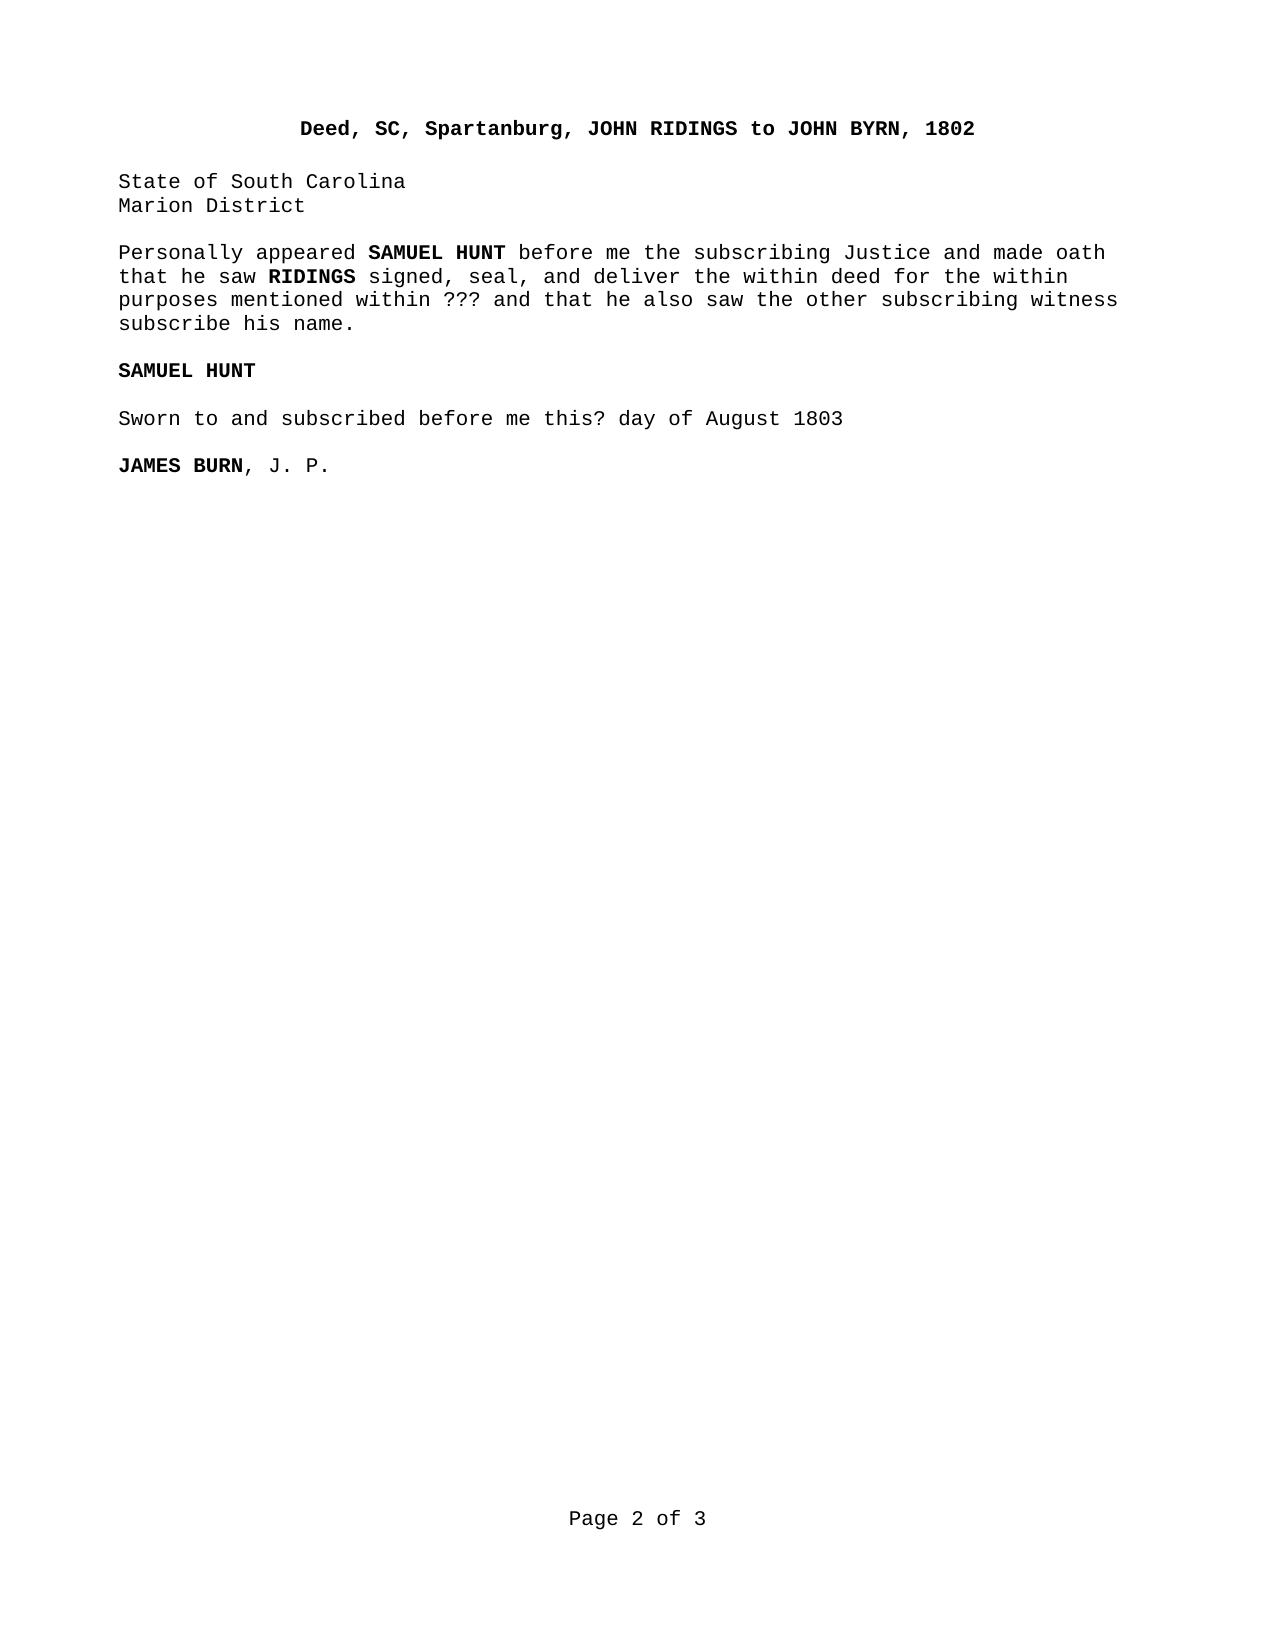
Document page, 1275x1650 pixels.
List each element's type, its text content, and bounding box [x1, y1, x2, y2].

text Sworn to and subscribed before me this? day of August 1803 [118, 408, 1157, 431]
text Marion District [118, 195, 1157, 218]
text Personally appeared SAMUEL HUNT before me the subscribing Justice and made oath that he saw RIDINGS signed, seal, and deliver the within deed for the within purposes mentioned within ??? and that he also saw the other subscribing witness subscribe his name. [118, 242, 1157, 337]
text James Burn, J. P. [118, 455, 1157, 479]
text State of South Carolina [118, 171, 1157, 195]
text SAMUEL HUNT [118, 360, 1157, 384]
